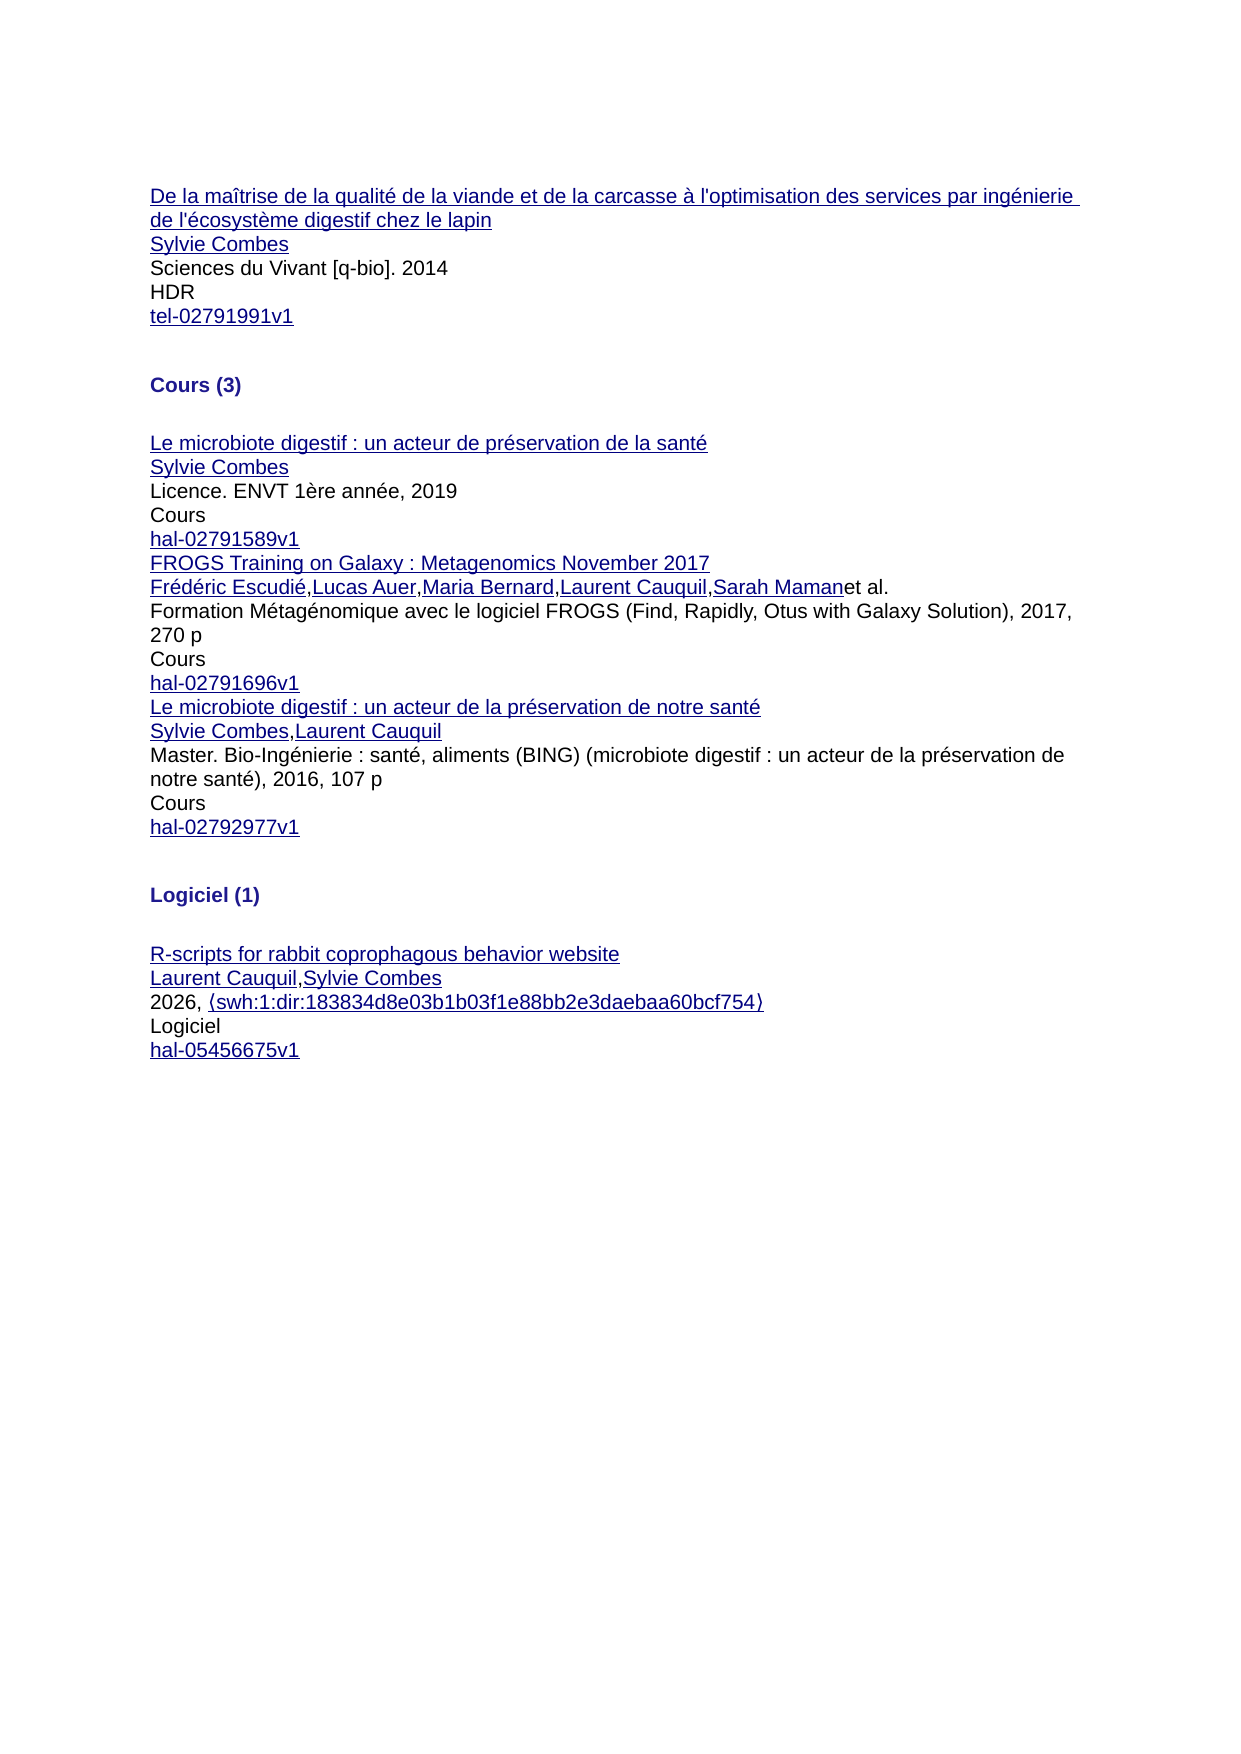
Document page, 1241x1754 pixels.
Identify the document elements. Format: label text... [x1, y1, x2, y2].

subtitle Cours (3) [150, 373, 1090, 397]
subtitle Logiciel (1) [150, 883, 1090, 907]
table_cell Le microbiote digestif : un acteur de la préservation de notre santé Sylvie Combes,Laurent Cauquil Master. Bio-Ingénierie : santé, aliments (BING) (microbiote digestif : un acteur de la préservation de notre santé), 2016, 107 p Cours hal-02792977v1 [150, 695, 1090, 838]
table_header De la maîtrise de la qualité de la viande et de la carcasse à l'optimisation des services par ingénierie de l'écosystème digestif chez le lapin Sylvie Combes Sciences du Vivant [q-bio]. 2014 HDR tel-02791991v1 [150, 184, 1090, 328]
table_cell FROGS Training on Galaxy : Metagenomics November 2017 Frédéric Escudié,Lucas Auer,Maria Bernard,Laurent Cauquil,Sarah Mamanet al. Formation Métagénomique avec le logiciel FROGS (Find, Rapidly, Otus with Galaxy Solution), 2017, 270 p Cours hal-02791696v1 [150, 551, 1090, 695]
table_header R-scripts for rabbit coprophagous behavior website Laurent Cauquil,Sylvie Combes 2026, ⟨swh:1:dir:183834d8e03b1b03f1e88bb2e3daebaa60bcf754⟩ Logiciel hal-05456675v1 [150, 942, 1090, 1061]
table_header Le microbiote digestif : un acteur de préservation de la santé Sylvie Combes Licence. ENVT 1ère année, 2019 Cours hal-02791589v1 [150, 431, 1090, 551]
